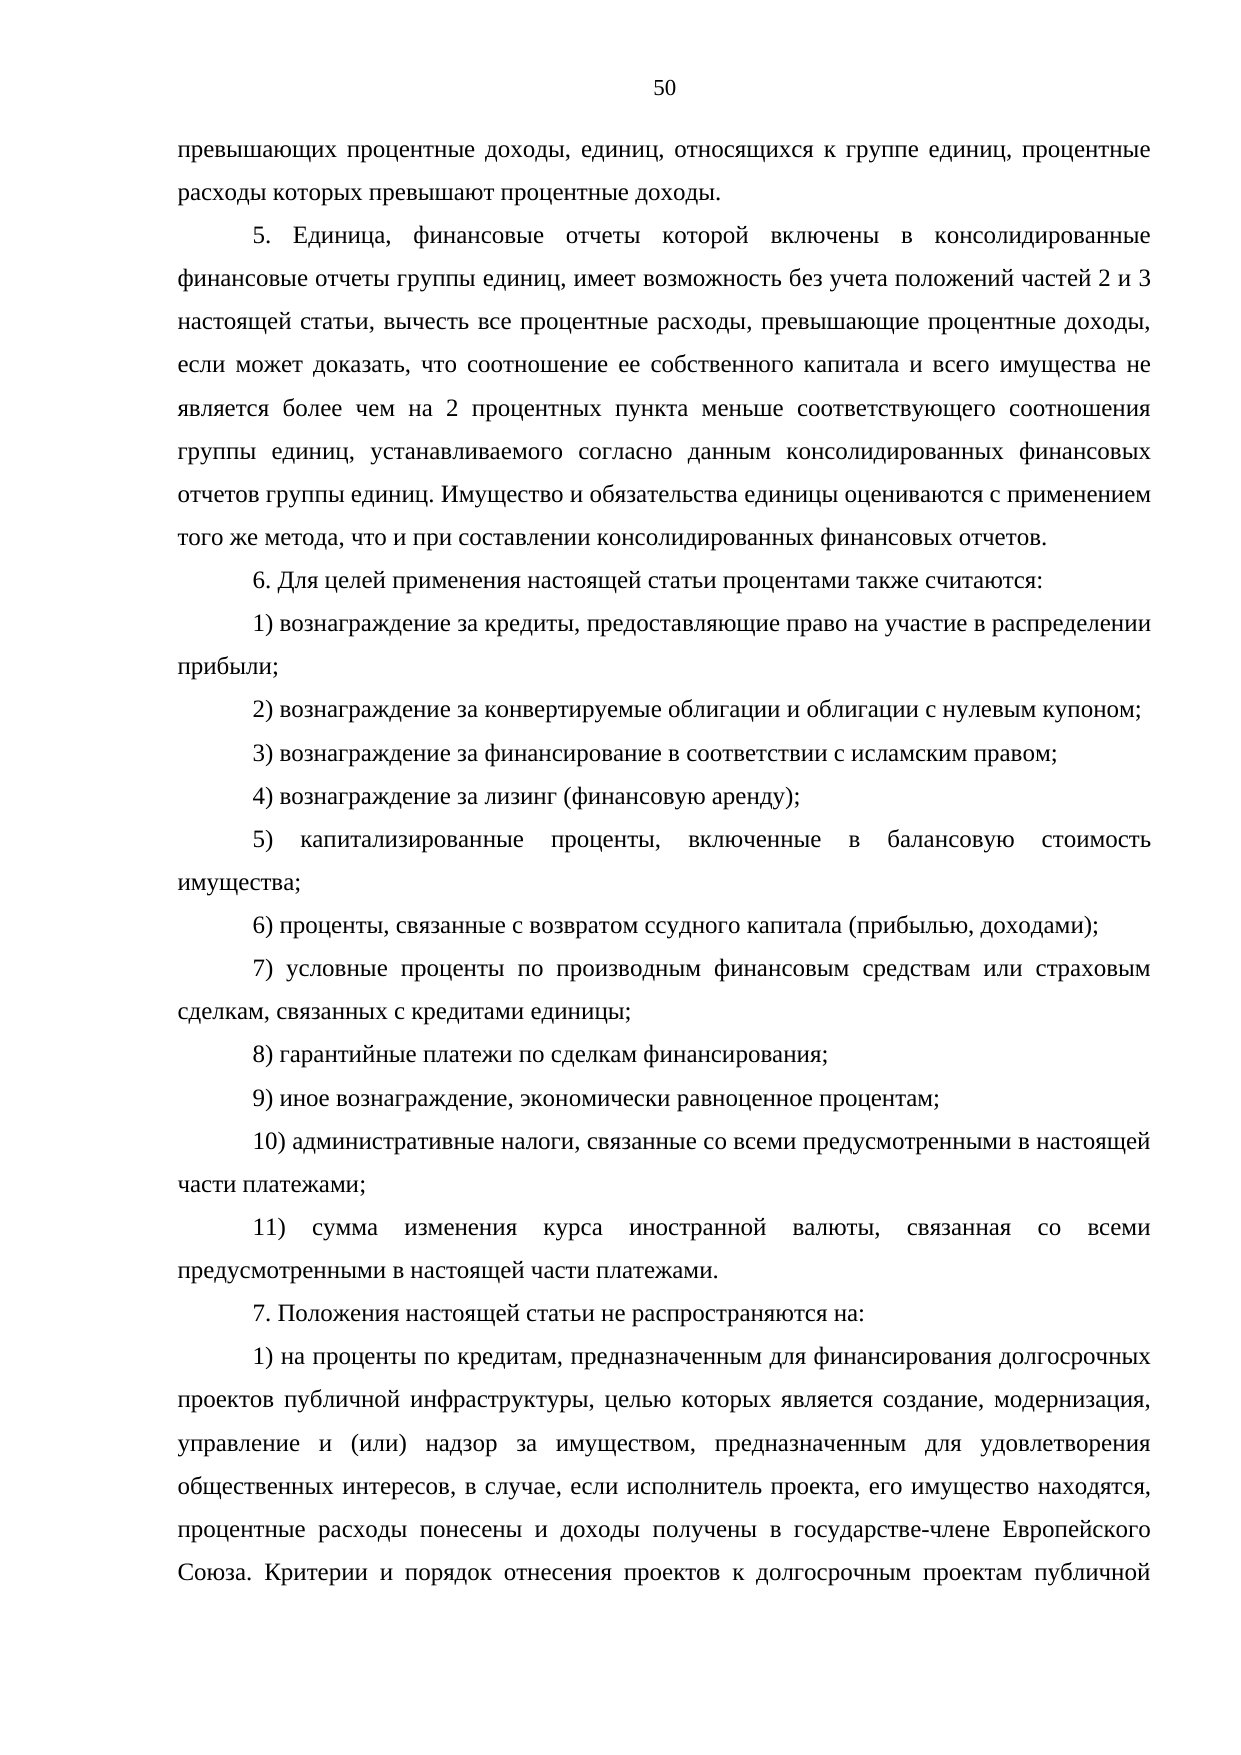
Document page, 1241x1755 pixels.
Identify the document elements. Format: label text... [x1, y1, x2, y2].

text 4) вознаграждение за лизинг (финансовую аренду); [177, 781, 1152, 809]
text 5) капитализированные проценты, включенные в балансовую стоимость имущества; [177, 824, 1152, 896]
text 6. Для целей применения настоящей статьи процентами также считаются: [177, 565, 1152, 594]
text 8) гарантийные платежи по сделкам финансирования; [177, 1039, 1152, 1068]
text 5. Единица, финансовые отчеты которой включены в консолидированные финансовые отчеты группы единиц, имеет возможность без учета положений частей 2 и 3 настоящей статьи, вычесть все процентные расходы, превышающие процентные доходы, если может доказать, что соотношение ее собственного капитала и всего имущества не является более чем на 2 процентных пункта меньше соответствующего соотношения группы единиц, устанавливаемого согласно данным консолидированных финансовых отчетов группы единиц. Имущество и обязательства единицы оцениваются с применением того же метода, что и при составлении консолидированных финансовых отчетов. [177, 220, 1152, 551]
text превышающих процентные доходы, единиц, относящихся к группе единиц, процентные расходы которых превышают процентные доходы. [177, 134, 1152, 206]
text 3) вознаграждение за финансирование в соответствии с исламским правом; [177, 738, 1152, 766]
text 6) проценты, связанные с возвратом ссудного капитала (прибылью, доходами); [177, 910, 1152, 939]
text 2) вознаграждение за конвертируемые облигации и облигации с нулевым купоном; [177, 694, 1152, 723]
text 11) сумма изменения курса иностранной валюты, связанная со всеми предусмотренными в настоящей части платежами. [177, 1212, 1152, 1284]
text 9) иное вознаграждение, экономически равноценное процентам; [177, 1083, 1152, 1111]
text 1) на проценты по кредитам, предназначенным для финансирования долгосрочных проектов публичной инфраструктуры, целью которых является создание, модернизация, управление и (или) надзор за имуществом, предназначенным для удовлетворения общественных интересов, в случае, если исполнитель проекта, его имущество находятся, процентные расходы понесены и доходы получены в государстве-члене Европейского Союза. Критерии и порядок отнесения проектов к долгосрочным проектам публичной [177, 1341, 1152, 1586]
text 10) административные налоги, связанные со всеми предусмотренными в настоящей части платежами; [177, 1126, 1152, 1198]
text 1) вознаграждение за кредиты, предоставляющие право на участие в распределении прибыли; [177, 608, 1152, 680]
text 7. Положения настоящей статьи не распространяются на: [177, 1298, 1152, 1327]
text 7) условные проценты по производным финансовым средствам или страховым сделкам, связанных с кредитами единицы; [177, 953, 1152, 1025]
